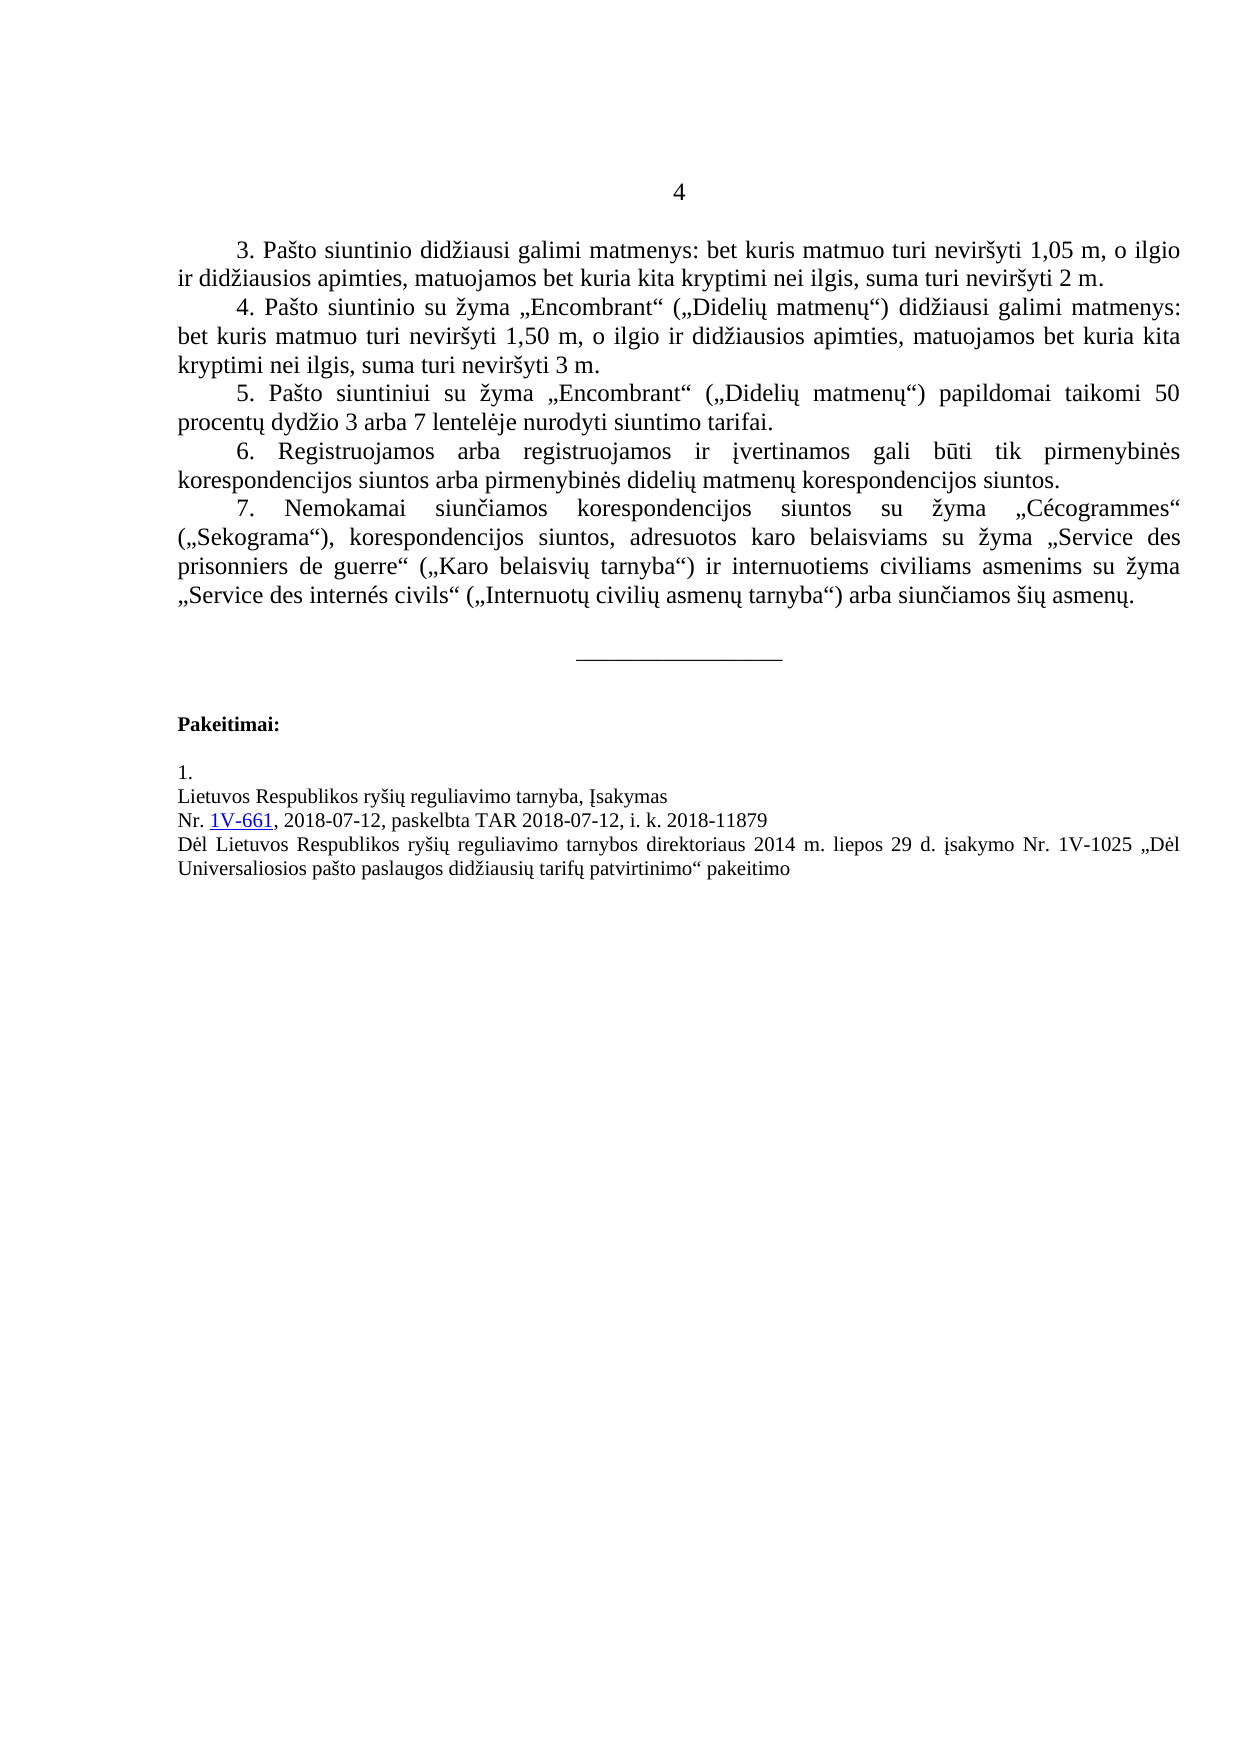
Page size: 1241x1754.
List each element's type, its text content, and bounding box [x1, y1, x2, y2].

text 5. Pašto siuntiniui su žyma „Encombrant“ („Didelių matmenų“) papildomai taikomi 50 procentų dydžio 3 arba 7 lentelėje nurodyti siuntimo tarifai. [177, 378, 1181, 436]
text 6. Registruojamos arba registruojamos ir įvertinamos gali būti tik pirmenybinės korespondencijos siuntos arba pirmenybinės didelių matmenų korespondencijos siuntos. [177, 436, 1181, 493]
text 1. [177, 760, 1181, 784]
text Pakeitimai: [177, 712, 1181, 736]
text Lietuvos Respublikos ryšių reguliavimo tarnyba, Įsakymas [177, 784, 1181, 808]
text __________________ [177, 637, 1181, 663]
text 4. Pašto siuntinio su žyma „Encombrant“ („Didelių matmenų“) didžiausi galimi matmenys: bet kuris matmuo turi neviršyti 1,50 m, o ilgio ir didžiausios apimties, matuojamos bet kuria kita kryptimi nei ilgis, suma turi neviršyti 3 m. [177, 292, 1181, 378]
text Nr. 1V-661, 2018-07-12, paskelbta TAR 2018-07-12, i. k. 2018-11879 [177, 808, 1181, 832]
text 3. Pašto siuntinio didžiausi galimi matmenys: bet kuris matmuo turi neviršyti 1,05 m, o ilgio ir didžiausios apimties, matuojamos bet kuria kita kryptimi nei ilgis, suma turi neviršyti 2 m. [177, 235, 1181, 292]
text Dėl Lietuvos Respublikos ryšių reguliavimo tarnybos direktoriaus 2014 m. liepos 29 d. įsakymo Nr. 1V-1025 „Dėl Universaliosios pašto paslaugos didžiausių tarifų patvirtinimo“ pakeitimo [177, 832, 1181, 880]
text 7. Nemokamai siunčiamos korespondencijos siuntos su žyma „Cécogrammes“ („Sekograma“), korespondencijos siuntos, adresuotos karo belaisviams su žyma „Service des prisonniers de guerre“ („Karo belaisvių tarnyba“) ir internuotiems civiliams asmenims su žyma „Service des internés civils“ („Internuotų civilių asmenų tarnyba“) arba siunčiamos šių asmenų. [177, 493, 1181, 608]
